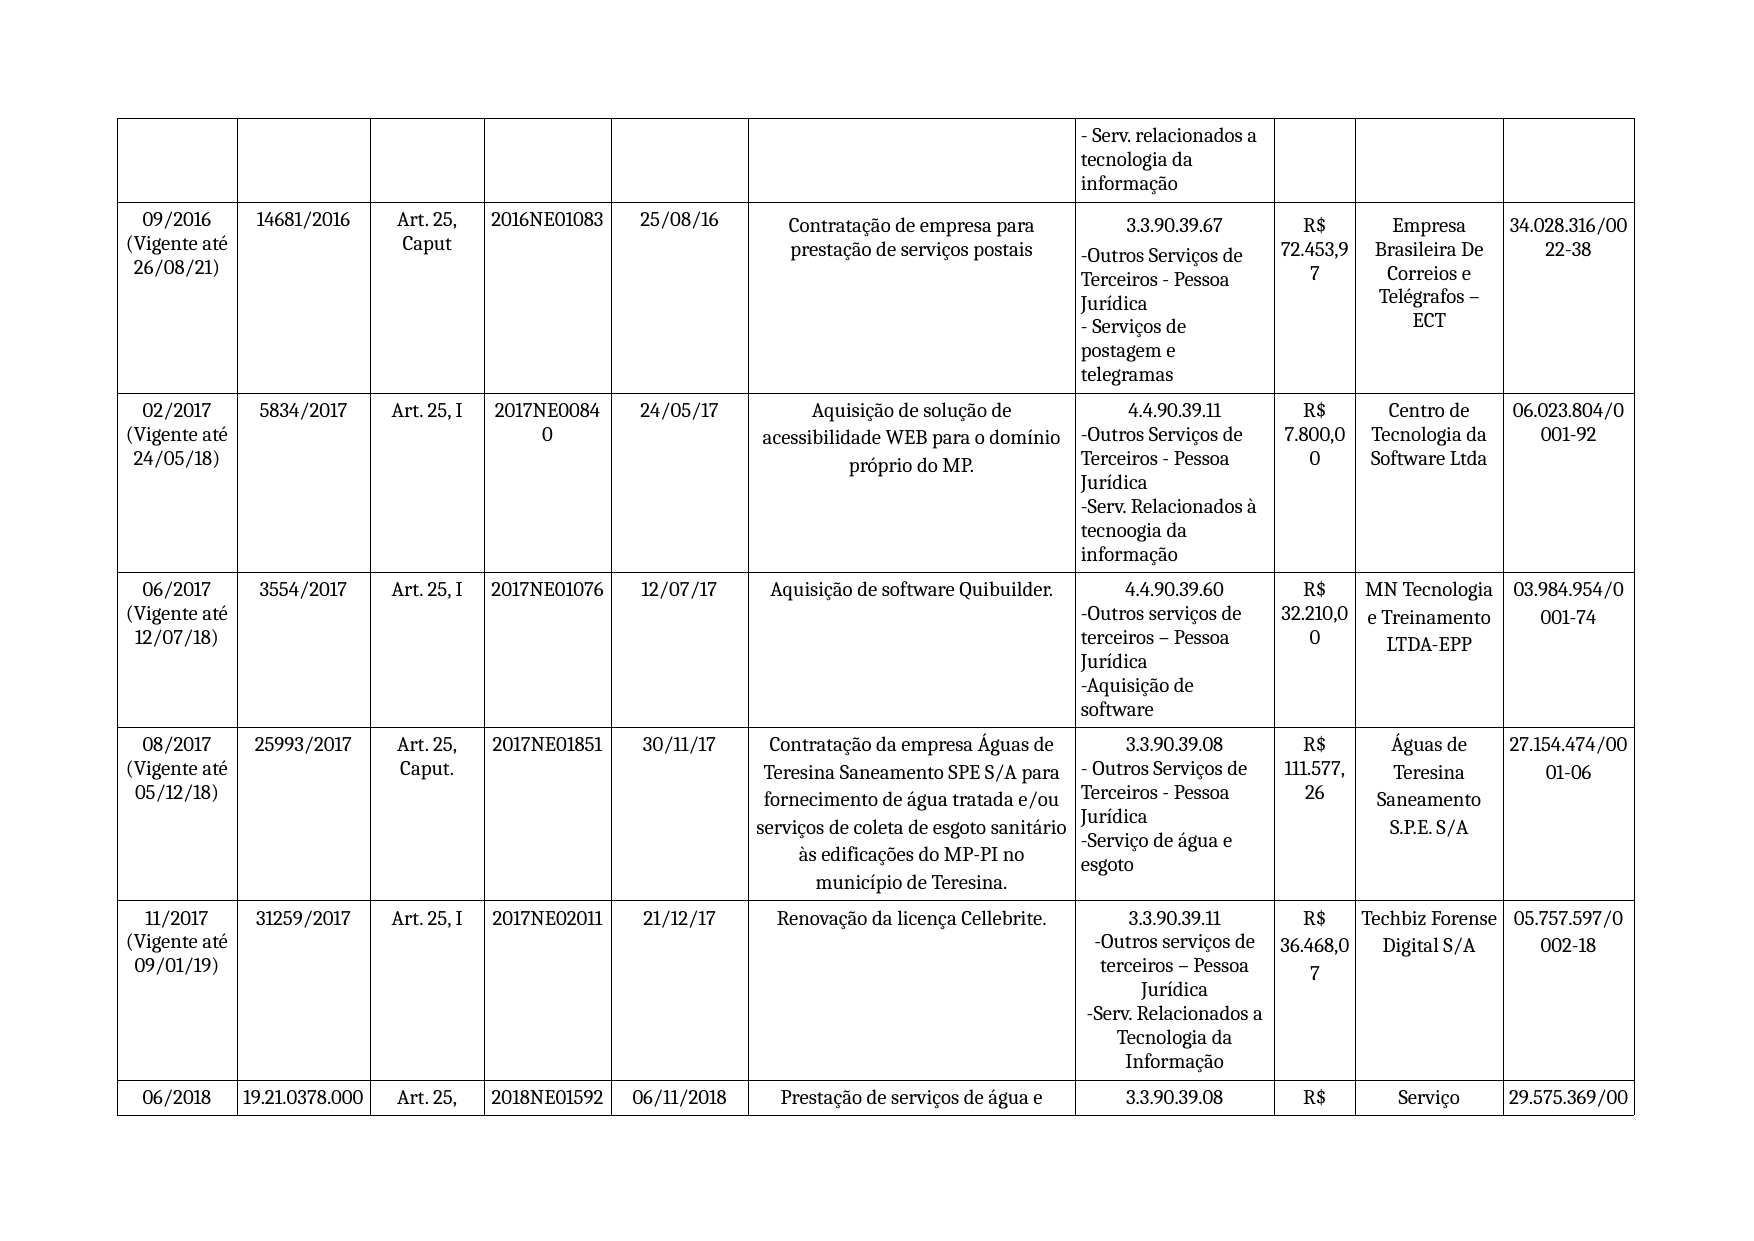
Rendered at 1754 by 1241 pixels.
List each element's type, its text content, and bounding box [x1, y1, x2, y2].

table_cell 27.154.474/0001-06 [1504, 728, 1634, 900]
table_cell 3.3.90.39.67 -Outros Serviços de Terceiros - Pessoa Jurídica - Serviços de postagem e telegramas [1076, 203, 1274, 393]
table_cell 03.984.954/0001-74 [1504, 573, 1634, 727]
table_cell 4.4.90.39.60 -Outros serviços de terceiros – Pessoa Jurídica -Aquisição de software [1076, 573, 1274, 727]
table_cell [238, 119, 370, 202]
table_cell Art. 25, Caput [371, 203, 484, 393]
table_cell 29.575.369/00 [1504, 1081, 1634, 1115]
table_cell 06.023.804/0001-92 [1504, 394, 1634, 572]
table_cell 06/2018 [118, 1081, 237, 1115]
table_cell 3.3.90.39.08 - Outros Serviços de Terceiros - Pessoa Jurídica -Serviço de água e esgoto [1076, 728, 1274, 900]
table_cell 06/2017 (Vigente até 12/07/18) [118, 573, 237, 727]
table_cell [749, 119, 1075, 202]
table_cell Águas de Teresina Saneamento S.P.E. S/A [1356, 728, 1503, 900]
table_cell 06/11/2018 [612, 1081, 748, 1115]
table_cell [612, 119, 748, 202]
table_cell 5834/2017 [238, 394, 370, 572]
table_cell Prestação de serviços de água e [749, 1081, 1075, 1115]
table_cell Aquisição de solução de acessibilidade WEB para o domínio próprio do MP. [749, 394, 1075, 572]
table_cell 2017NE01851 [485, 728, 611, 900]
table_cell Empresa Brasileira De Correios e Telégrafos – ECT [1356, 203, 1503, 393]
table_cell Art. 25, Caput. [371, 728, 484, 900]
table_cell 2018NE01592 [485, 1081, 611, 1115]
table_cell Art. 25, I [371, 394, 484, 572]
table_cell 21/12/17 [612, 901, 748, 1079]
table_cell 09/2016 (Vigente até 26/08/21) [118, 203, 237, 393]
table_cell 2017NE00840 [485, 394, 611, 572]
table_cell 14681/2016 [238, 203, 370, 393]
table_cell R$ 36.468,07 [1275, 901, 1355, 1079]
table_cell R$ [1275, 1081, 1355, 1115]
table_cell MN Tecnologia e Treinamento LTDA-EPP [1356, 573, 1503, 727]
table_cell 12/07/17 [612, 573, 748, 727]
table_cell R$ 72.453,97 [1275, 203, 1355, 393]
table_cell Serviço [1356, 1081, 1503, 1115]
table_cell 4.4.90.39.11 -Outros Serviços de Terceiros - Pessoa Jurídica -Serv. Relacionados à tecnoogia da informação [1076, 394, 1274, 572]
table_cell [1356, 119, 1503, 202]
table_cell 2017NE01076 [485, 573, 611, 727]
table_cell Techbiz Forense Digital S/A [1356, 901, 1503, 1079]
table_cell [1275, 119, 1355, 202]
table_cell Aquisição de software Quibuilder. [749, 573, 1075, 727]
table_cell Centro de Tecnologia da Software Ltda [1356, 394, 1503, 572]
table_cell 08/2017 (Vigente até 05/12/18) [118, 728, 237, 900]
table_cell 3.3.90.39.08 [1076, 1081, 1274, 1115]
table_cell Contratação da empresa Águas de Teresina Saneamento SPE S/A para fornecimento de água tratada e/ou serviços de coleta de esgoto sanitário às edificações do MP-PI no município de Teresina. [749, 728, 1075, 900]
table_cell 25993/2017 [238, 728, 370, 900]
table_cell 34.028.316/0022-38 [1504, 203, 1634, 393]
table_cell 30/11/17 [612, 728, 748, 900]
table_cell R$ 111.577,26 [1275, 728, 1355, 900]
table_cell [1504, 119, 1634, 202]
table_cell 3554/2017 [238, 573, 370, 727]
table_cell 25/08/16 [612, 203, 748, 393]
table_cell 24/05/17 [612, 394, 748, 572]
table_cell R$ 7.800,00 [1275, 394, 1355, 572]
table_cell [118, 119, 237, 202]
table_cell 19.21.0378.000 [238, 1081, 370, 1115]
table_cell Renovação da licença Cellebrite. [749, 901, 1075, 1079]
table_cell R$ 32.210,00 [1275, 573, 1355, 727]
table_cell 31259/2017 [238, 901, 370, 1079]
table_cell 05.757.597/0002-18 [1504, 901, 1634, 1079]
table_cell Contratação de empresa para prestação de serviços postais [749, 203, 1075, 393]
table_cell 3.3.90.39.11 -Outros serviços de terceiros – Pessoa Jurídica -Serv. Relacionados a Tecnologia da Informação [1076, 901, 1274, 1079]
table_cell 2017NE02011 [485, 901, 611, 1079]
table_cell [371, 119, 484, 202]
table_cell Art. 25, I [371, 901, 484, 1079]
table_cell [485, 119, 611, 202]
table_cell Art. 25, [371, 1081, 484, 1115]
table_cell 02/2017 (Vigente até 24/05/18) [118, 394, 237, 572]
table_cell Art. 25, I [371, 573, 484, 727]
table_cell 11/2017 (Vigente até 09/01/19) [118, 901, 237, 1079]
table_cell - Serv. relacionados a tecnologia da informação [1076, 119, 1274, 202]
table_cell 2016NE01083 [485, 203, 611, 393]
